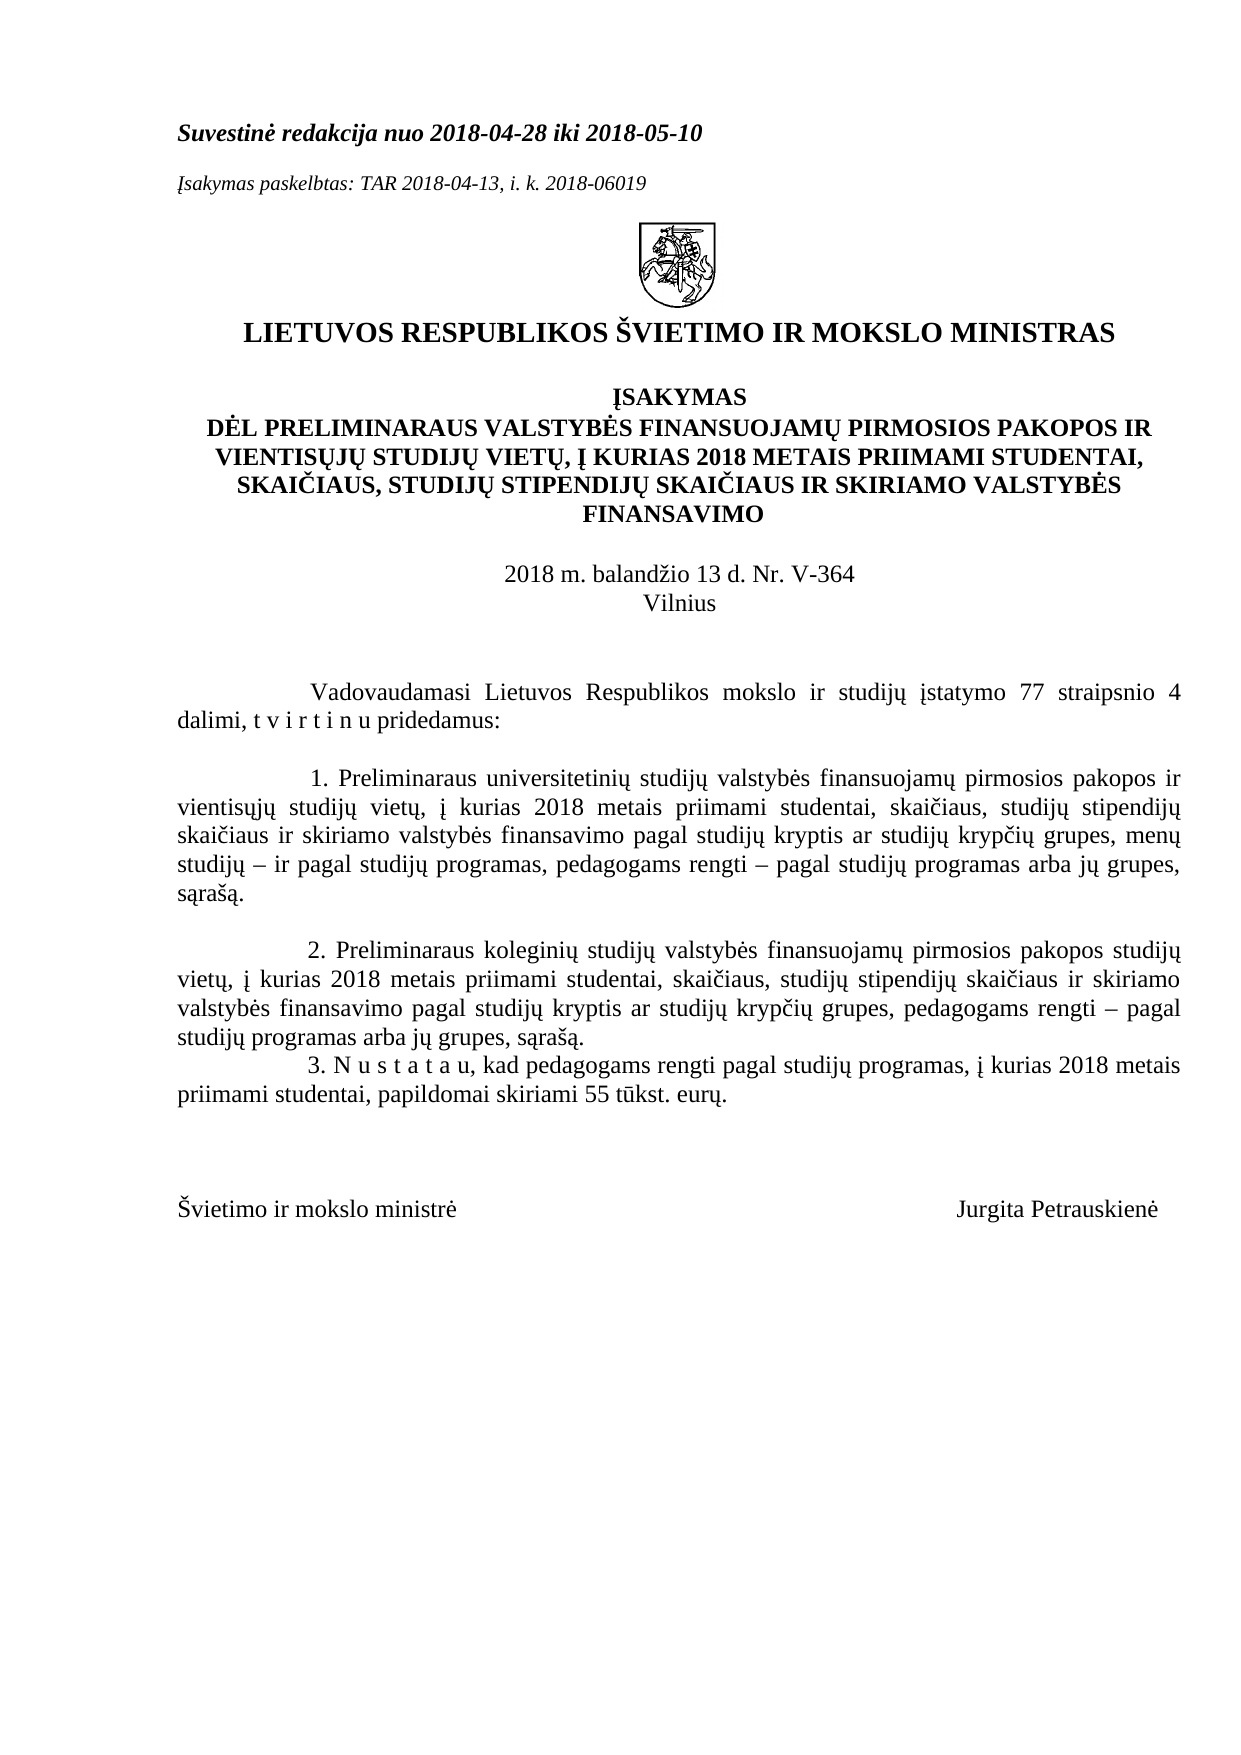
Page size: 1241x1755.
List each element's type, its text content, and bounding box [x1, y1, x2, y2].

text Suvestinė redakcija nuo 2018-04-28 iki 2018-05-10 [177, 118, 1182, 147]
text LIETUVOS RESPUBLIKOS ŠVIETIMO IR MOKSLO MINISTRAS [177, 315, 1182, 348]
text 2. Preliminaraus koleginių studijų valstybės finansuojamų pirmosios pakopos studijų vietų, į kurias 2018 metais priimami studentai, skaičiaus, studijų stipendijų skaičiaus ir skiriamo valstybės finansavimo pagal studijų kryptis ar studijų krypčių grupes, pedagogams rengti – pagal studijų programas arba jų grupes, sąrašą. [177, 935, 1182, 1050]
text 2018 m. balandžio 13 d. Nr. V-364 [177, 559, 1182, 588]
text DĖL PRELIMINARAUS VALSTYBĖS FINANSUOJAMŲ PIRMOSIOS PAKOPOS IR VIENTISŲJŲ STUDIJŲ VIETŲ, Į KURIAS 2018 METAIS PRIIMAMI STUDENTAI, SKAIČIAUS, studijų stipendijų skaičiaus ir skiriamo valstybės finansavimo [177, 413, 1182, 528]
text Įsakymas paskelbtas: TAR 2018-04-13, i. k. 2018-06019 [177, 171, 1182, 195]
text 3. N u s t a t a u, kad pedagogams rengti pagal studijų programas, į kurias 2018 metais priimami studentai, papildomai skiriami 55 tūkst. eurų. [177, 1050, 1182, 1108]
text Vilnius [177, 588, 1182, 617]
text 1. Preliminaraus universitetinių studijų valstybės finansuojamų pirmosios pakopos ir vientisųjų studijų vietų, į kurias 2018 metais priimami studentai, skaičiaus, studijų stipendijų skaičiaus ir skiriamo valstybės finansavimo pagal studijų kryptis ar studijų krypčių grupes, menų studijų – ir pagal studijų programas, pedagogams rengti – pagal studijų programas arba jų grupes, sąrašą. [177, 763, 1182, 907]
text Vadovaudamasi Lietuvos Respublikos mokslo ir studijų įstatymo 77 straipsnio 4 dalimi, t v i r t i n u pridedamus: [177, 677, 1182, 734]
text Švietimo ir mokslo ministrė Jurgita Petrauskienė [177, 1194, 1182, 1223]
text ĮSAKYMAS [177, 382, 1182, 411]
